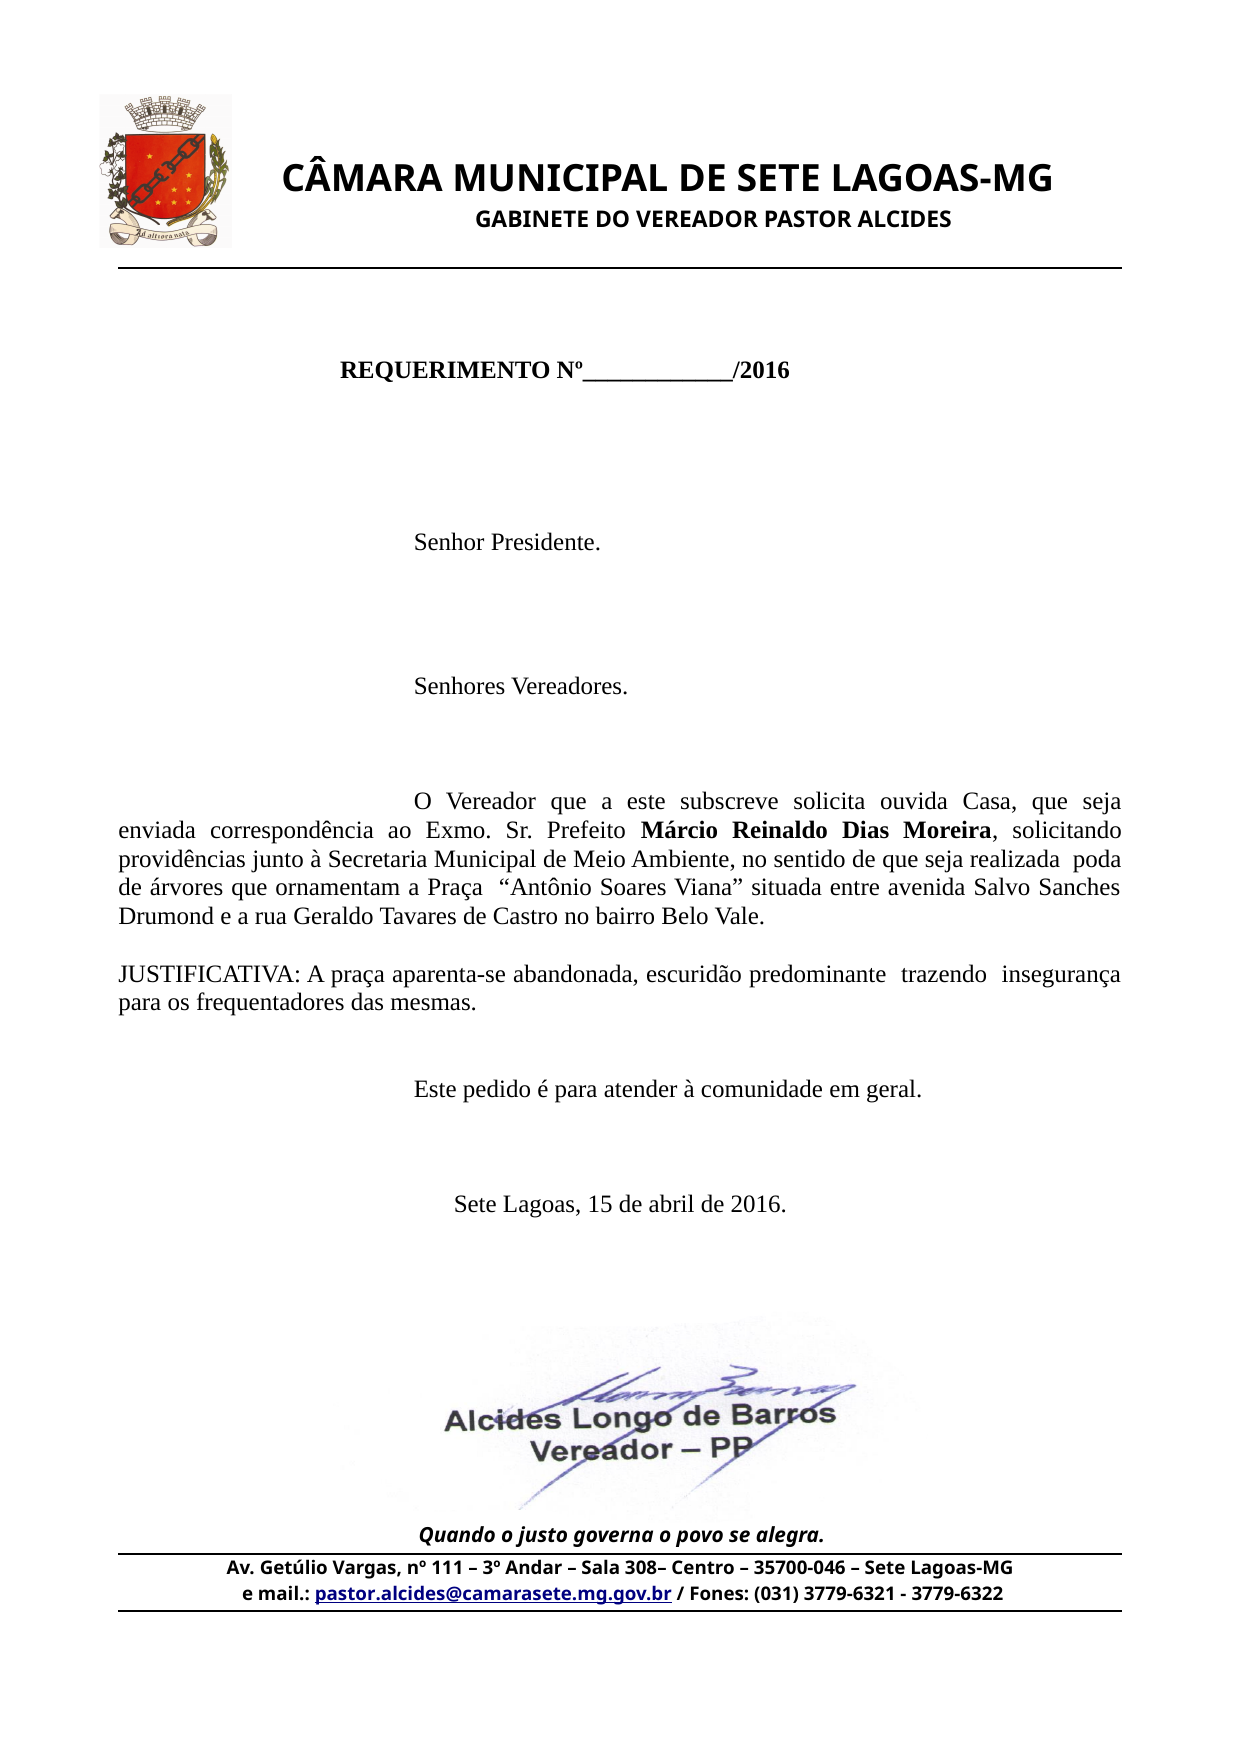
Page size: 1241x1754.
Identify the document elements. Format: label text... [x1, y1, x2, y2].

text Este pedido é para atender à comunidade em geral. [118, 1074, 1122, 1102]
text Senhores Vereadores. [118, 671, 1122, 700]
text Sete Lagoas, 15 de abril de 2016. [118, 1189, 1122, 1217]
text GABINETE DO VEREADOR PASTOR ALCIDES [232, 203, 1122, 234]
text JUSTIFICATIVA: A praça aparenta-se abandonada, escuridão predominante trazendo insegurança para os frequentadores das mesmas. [118, 959, 1122, 1016]
text REQUERIMENTO Nº____________/2016 [266, 355, 1122, 384]
text CÂMARA MUNICIPAL DE SETE LAGOAS-MG [232, 152, 1122, 203]
text Senhor Presidente. [118, 527, 1122, 556]
text O Vereador que a este subscreve solicita ouvida Casa, que seja enviada correspondência ao Exmo. Sr. Prefeito Márcio Reinaldo Dias Moreira, solicitando providências junto à Secretaria Municipal de Meio Ambiente, no sentido de que seja realizada poda de árvores que ornamentam a Praça “Antônio Soares Viana” situada entre avenida Salvo Sanches Drumond e a rua Geraldo Tavares de Castro no bairro Belo Vale. [118, 786, 1122, 930]
